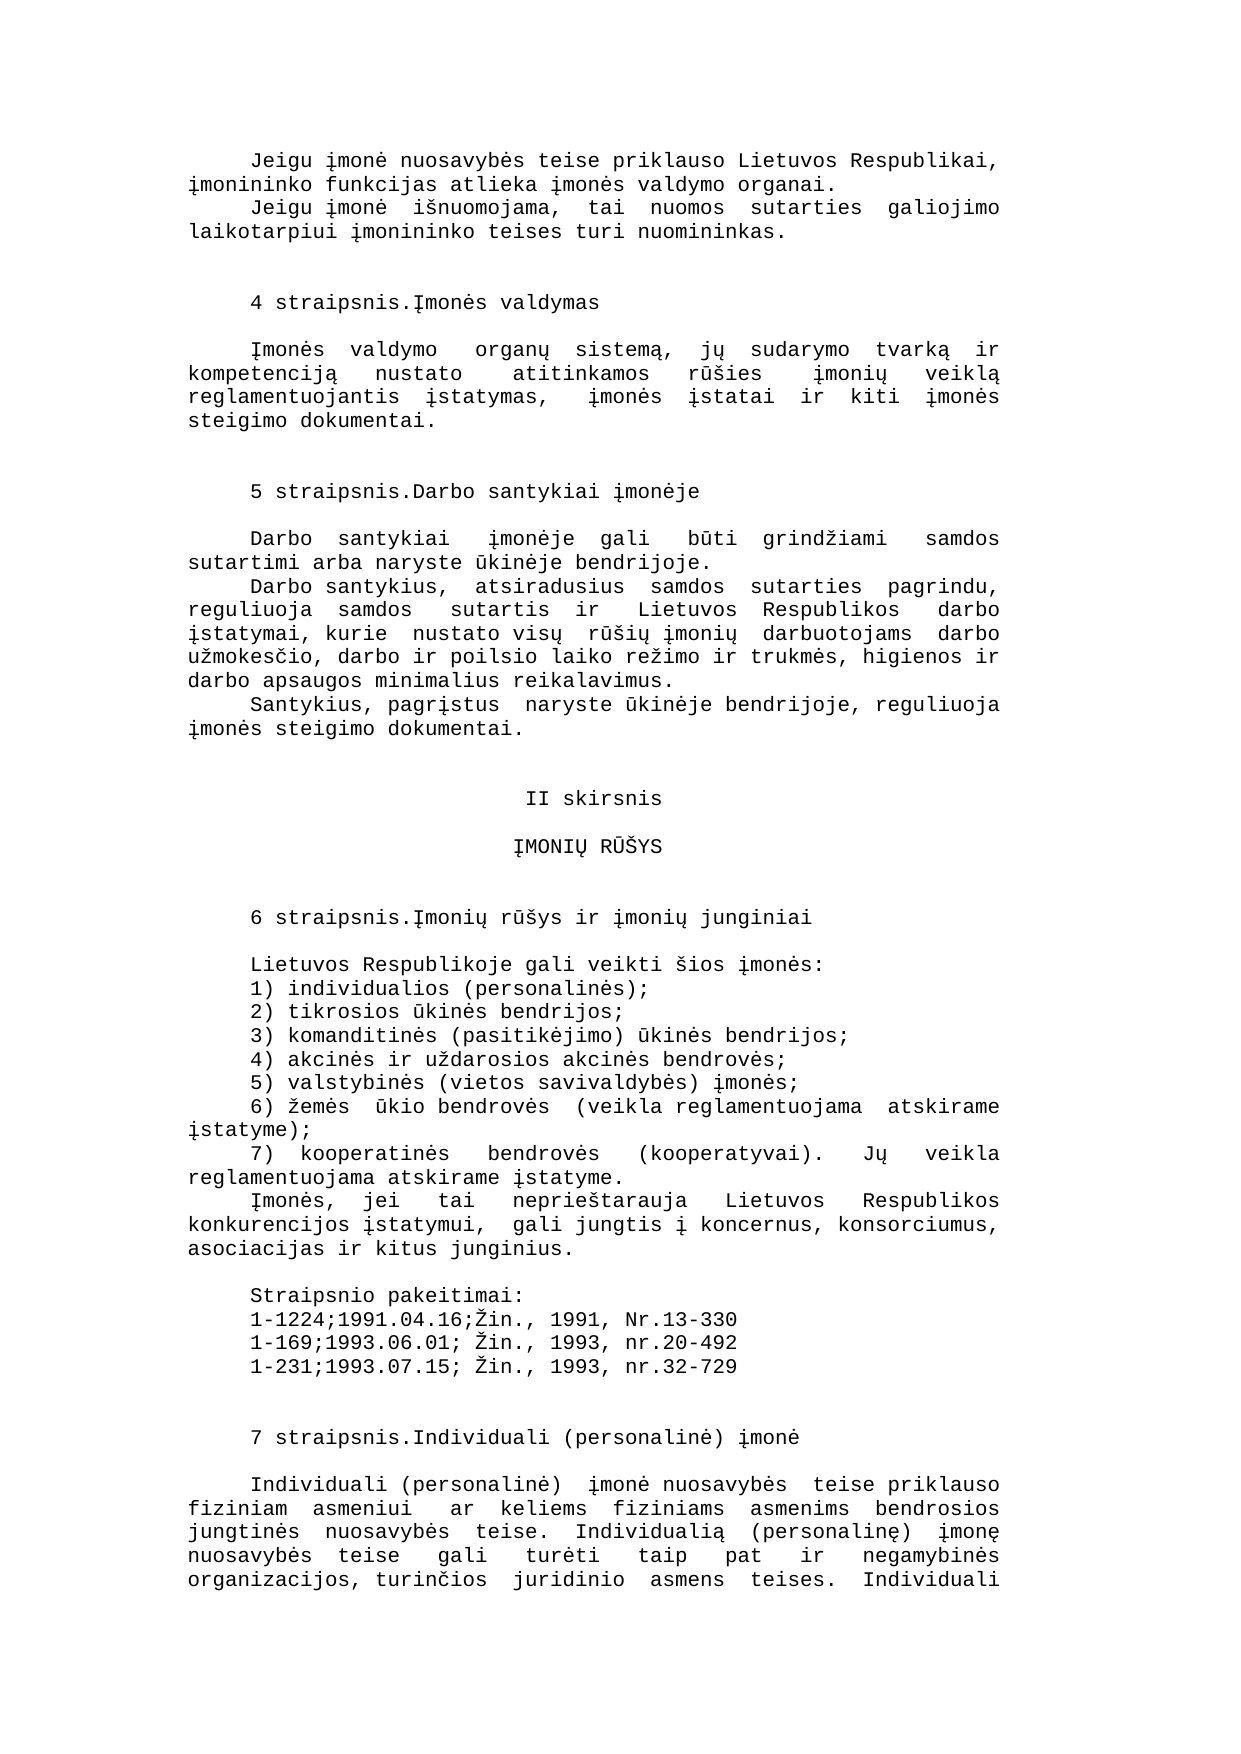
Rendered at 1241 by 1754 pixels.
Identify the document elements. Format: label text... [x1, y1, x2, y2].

text 7 straipsnis.Individuali (personalinė) įmonė [187, 1427, 1053, 1451]
text sutartimi arba naryste ūkinėje bendrijoje. [187, 552, 1053, 576]
text 4) akcinės ir uždarosios akcinės bendrovės; [187, 1048, 1053, 1072]
text darbo apsaugos minimalius reikalavimus. [187, 670, 1053, 694]
text 1-1224;1991.04.16;Žin., 1991, Nr.13-330 [187, 1309, 1053, 1332]
text nuosavybės teise gali turėti taip pat ir negamybinės [187, 1545, 1053, 1569]
text Straipsnio pakeitimai: [187, 1285, 1053, 1309]
text jungtinės nuosavybės teise. Individualią (personalinę) įmonę [187, 1521, 1053, 1545]
text reguliuoja samdos sutartis ir Lietuvos Respublikos darbo [187, 599, 1053, 623]
text 2) tikrosios ūkinės bendrijos; [187, 1001, 1053, 1025]
text fiziniam asmeniui ar keliems fiziniams asmenims bendrosios [187, 1498, 1053, 1521]
text steigimo dokumentai. [187, 410, 1053, 434]
text kompetenciją nustato atitinkamos rūšies įmonių veiklą [187, 363, 1053, 386]
text laikotarpiui įmonininko teises turi nuomininkas. [187, 221, 1053, 244]
text Lietuvos Respublikoje gali veikti šios įmonės: [187, 954, 1053, 978]
text organizacijos, turinčios juridinio asmens teises. Individuali [187, 1569, 1053, 1592]
text Įmonės valdymo organų sistemą, jų sudarymo tvarką ir [187, 339, 1053, 363]
text 7) kooperatinės bendrovės (kooperatyvai). Jų veikla [187, 1143, 1053, 1167]
text ĮMONIŲ RŪŠYS [187, 836, 1053, 859]
text reglamentuojama atskirame įstatyme. [187, 1167, 1053, 1190]
text Įmonės, jei tai neprieštarauja Lietuvos Respublikos [187, 1190, 1053, 1214]
text įstatymai, kurie nustato visų rūšių įmonių darbuotojams darbo [187, 623, 1053, 647]
text 6 straipsnis.Įmonių rūšys ir įmonių junginiai [187, 907, 1053, 930]
text reglamentuojantis įstatymas, įmonės įstatai ir kiti įmonės [187, 386, 1053, 410]
text 3) komanditinės (pasitikėjimo) ūkinės bendrijos; [187, 1025, 1053, 1048]
text Darbo santykiai įmonėje gali būti grindžiami samdos [187, 528, 1053, 552]
text 6) žemės ūkio bendrovės (veikla reglamentuojama atskirame [187, 1096, 1053, 1119]
text 5 straipsnis.Darbo santykiai įmonėje [187, 481, 1053, 505]
text II skirsnis [187, 788, 1053, 812]
text konkurencijos įstatymui, gali jungtis į koncernus, konsorciumus, [187, 1214, 1053, 1238]
text Santykius, pagrįstus naryste ūkinėje bendrijoje, reguliuoja [187, 694, 1053, 717]
text įstatyme); [187, 1119, 1053, 1143]
text užmokesčio, darbo ir poilsio laiko režimo ir trukmės, higienos ir [187, 647, 1053, 670]
text įmonės steigimo dokumentai. [187, 717, 1053, 741]
text Jeigu įmonė išnuomojama, tai nuomos sutarties galiojimo [187, 197, 1053, 221]
text 5) valstybinės (vietos savivaldybės) įmonės; [187, 1072, 1053, 1096]
text asociacijas ir kitus junginius. [187, 1238, 1053, 1261]
text Darbo santykius, atsiradusius samdos sutarties pagrindu, [187, 576, 1053, 599]
text įmonininko funkcijas atlieka įmonės valdymo organai. [187, 174, 1053, 197]
text Jeigu įmonė nuosavybės teise priklauso Lietuvos Respublikai, [187, 150, 1053, 174]
text 4 straipsnis.Įmonės valdymas [187, 292, 1053, 316]
text 1-169;1993.06.01; Žin., 1993, nr.20-492 [187, 1332, 1053, 1356]
text 1-231;1993.07.15; Žin., 1993, nr.32-729 [187, 1356, 1053, 1379]
text Individuali (personalinė) įmonė nuosavybės teise priklauso [187, 1474, 1053, 1498]
text 1) individualios (personalinės); [187, 978, 1053, 1001]
